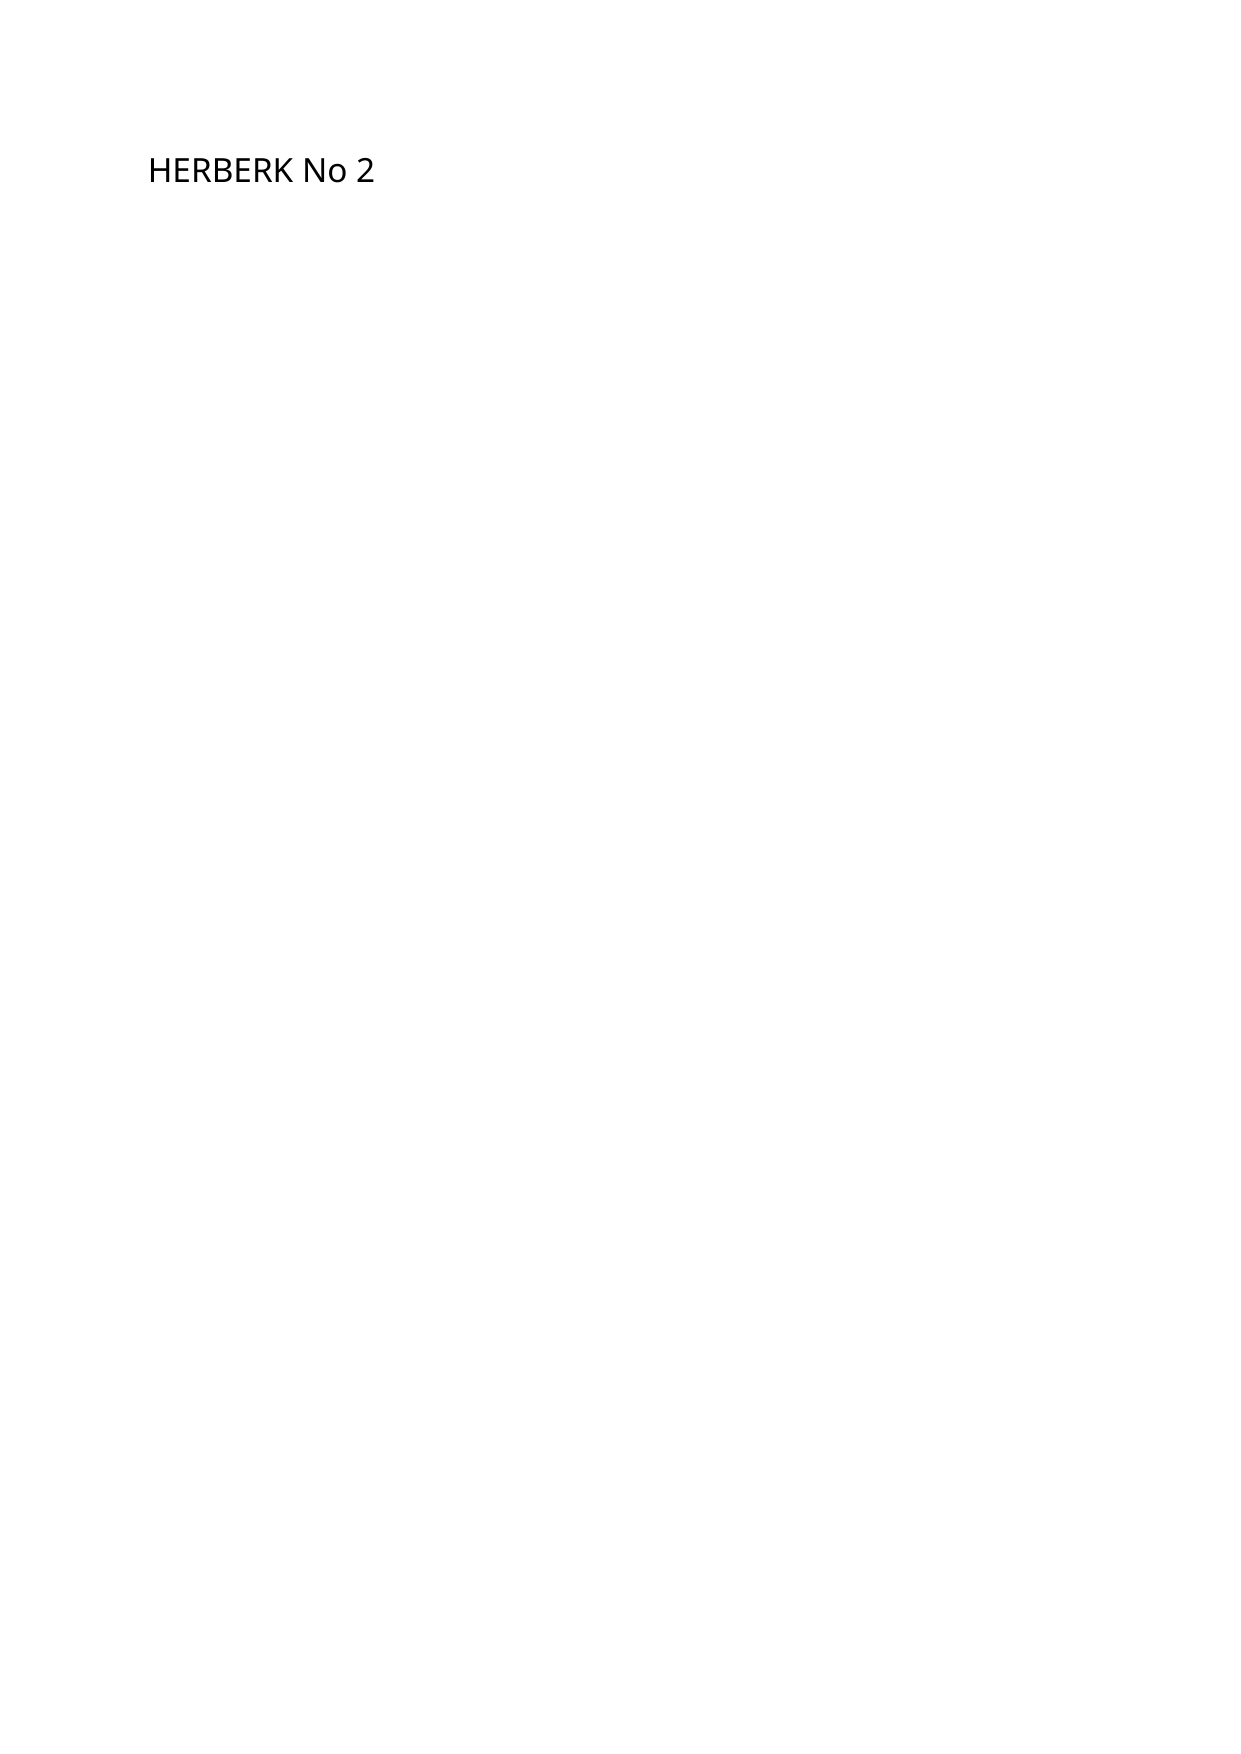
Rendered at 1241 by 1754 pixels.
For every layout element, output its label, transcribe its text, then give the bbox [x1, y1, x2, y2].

text HERBERK No 2 [118, 147, 1122, 193]
